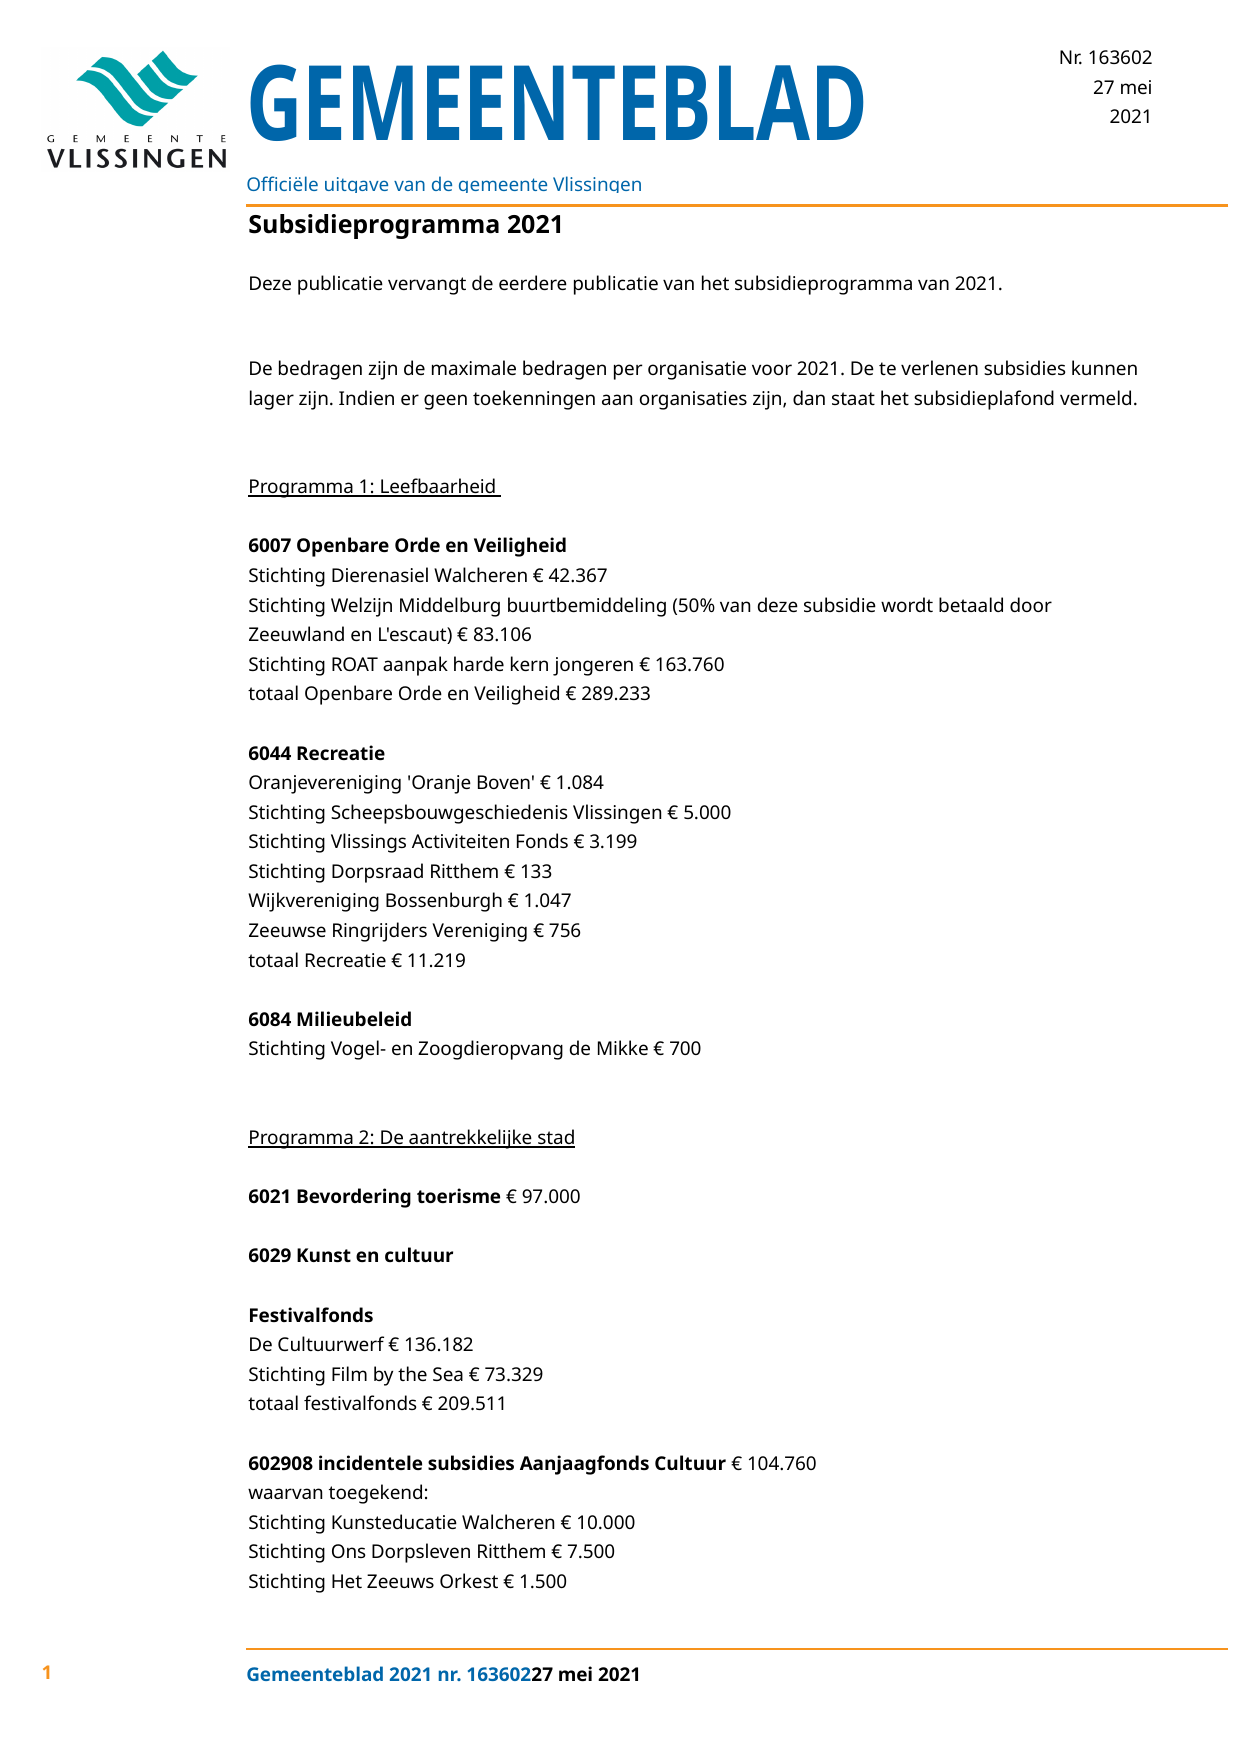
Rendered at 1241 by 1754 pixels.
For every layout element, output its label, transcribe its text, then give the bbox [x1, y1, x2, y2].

text Stichting Ons Dorpsleven Ritthem € 7.500 [248, 1538, 1152, 1564]
text Festivalfonds [248, 1302, 1152, 1328]
text 602908 incidentele subsidies Aanjaagfonds Cultuur € 104.760 [248, 1450, 1152, 1476]
text Stichting ROAT aanpak harde kern jongeren € 163.760 [248, 651, 1152, 677]
text totaal festivalfonds € 209.511 [248, 1391, 1152, 1416]
text De bedragen zijn de maximale bedragen per organisatie voor 2021. De te verlenen subsidies kunnen lager zijn. Indien er geen toekenningen aan organisaties zijn, dan staat het subsidieplafond vermeld. [248, 355, 1152, 411]
text Stichting Dorpsraad Ritthem € 133 [248, 858, 1152, 884]
text Wijkvereniging Bossenburgh € 1.047 [248, 888, 1152, 913]
text 6029 Kunst en cultuur [248, 1243, 1152, 1268]
picture [41, 47, 231, 172]
text 6044 Recreatie [248, 740, 1152, 766]
text Stichting Film by the Sea € 73.329 [248, 1361, 1152, 1387]
text 6007 Openbare Orde en Veiligheid [248, 533, 1152, 558]
text Stichting Kunsteducatie Walcheren € 10.000 [248, 1509, 1152, 1535]
text Stichting Dierenasiel Walcheren € 42.367 [248, 562, 1152, 588]
text totaal Openbare Orde en Veiligheid € 289.233 [248, 681, 1152, 706]
text Stichting Het Zeeuws Orkest € 1.500 [248, 1568, 1152, 1594]
text De Cultuurwerf € 136.182 [248, 1331, 1152, 1357]
text Oranjevereniging 'Oranje Boven' € 1.084 [248, 769, 1152, 795]
text Zeeuwse Ringrijders Vereniging € 756 [248, 917, 1152, 943]
text Programma 2: De aantrekkelijke stad [248, 1124, 1152, 1150]
text waarvan toegekend: [248, 1479, 1152, 1505]
text Stichting Vogel- en Zoogdieropvang de Mikke € 700 [248, 1036, 1152, 1061]
text 6084 Milieubeleid [248, 1006, 1152, 1032]
text totaal Recreatie € 11.219 [248, 947, 1152, 973]
text Stichting Vlissings Activiteiten Fonds € 3.199 [248, 828, 1152, 854]
text Programma 1: Leefbaarheid [248, 473, 1152, 499]
text 6021 Bevordering toerisme € 97.000 [248, 1183, 1152, 1209]
text Subsidieprogramma 2021 [248, 207, 1152, 241]
text Stichting Welzijn Middelburg buurtbemiddeling (50% van deze subsidie wordt betaald door Zeeuwland en L'escaut) € 83.106 [248, 592, 1152, 647]
text Stichting Scheepsbouwgeschiedenis Vlissingen € 5.000 [248, 799, 1152, 825]
text Deze publicatie vervangt de eerdere publicatie van het subsidieprogramma van 2021. [248, 270, 1152, 296]
